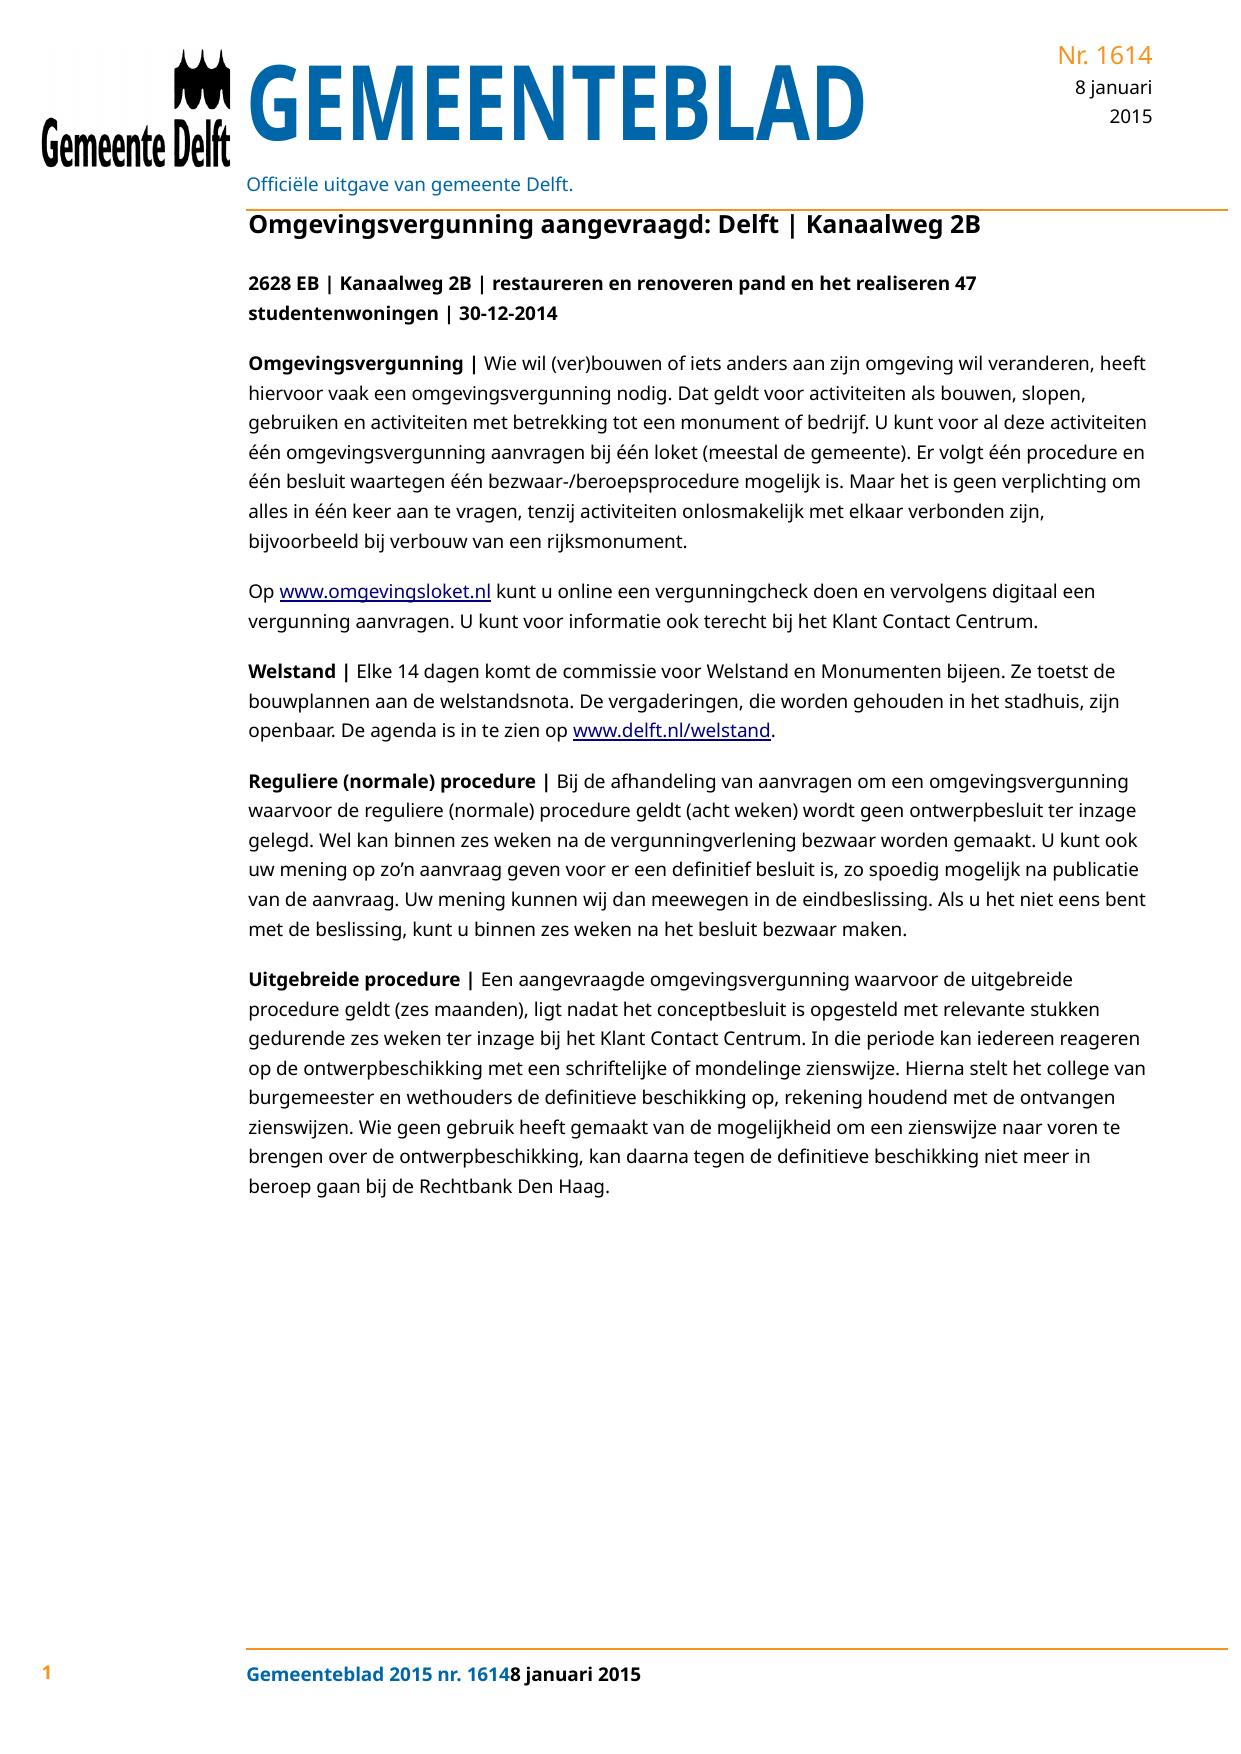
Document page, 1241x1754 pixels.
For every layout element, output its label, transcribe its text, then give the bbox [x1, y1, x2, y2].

picture [41, 47, 231, 172]
text Welstand | Elke 14 dagen komt de commissie voor Welstand en Monumenten bijeen. Ze toetst de bouwplannen aan de welstandsnota. De vergaderingen, die worden gehouden in het stadhuis, zijn openbaar. De agenda is in te zien op www.delft.nl/welstand. [248, 658, 1152, 743]
text Uitgebreide procedure | Een aangevraagde omgevingsvergunning waarvoor de uitgebreide procedure geldt (zes maanden), ligt nadat het conceptbesluit is opgesteld met relevante stukken gedurende zes weken ter inzage bij het Klant Contact Centrum. In die periode kan iedereen reageren op de ontwerpbeschikking met een schriftelijke of mondelinge zienswijze. Hierna stelt het college van burgemeester en wethouders de definitieve beschikking op, rekening houdend met de ontvangen zienswijzen. Wie geen gebruik heeft gemaakt van de mogelijkheid om een zienswijze naar voren te brengen over de ontwerpbeschikking, kan daarna tegen de definitieve beschikking niet meer in beroep gaan bij de Rechtbank Den Haag. [248, 966, 1152, 1199]
text Op www.omgevingsloket.nl kunt u online een vergunningcheck doen en vervolgens digitaal een vergunning aanvragen. U kunt voor informatie ook terecht bij het Klant Contact Centrum. [248, 578, 1152, 633]
text Omgevingsvergunning aangevraagd: Delft | Kanaalweg 2B [248, 211, 1152, 241]
text Reguliere (normale) procedure | Bij de afhandeling van aanvragen om een omgevingsvergunning waarvoor de reguliere (normale) procedure geldt (acht weken) wordt geen ontwerpbesluit ter inzage gelegd. Wel kan binnen zes weken na de vergunningverlening bezwaar worden gemaakt. U kunt ook uw mening op zo’n aanvraag geven voor er een definitief besluit is, zo spoedig mogelijk na publicatie van de aanvraag. Uw mening kunnen wij dan meewegen in de eindbeslissing. Als u het niet eens bent met de beslissing, kunt u binnen zes weken na het besluit bezwaar maken. [248, 768, 1152, 941]
text 2628 EB | Kanaalweg 2B | restaureren en renoveren pand en het realiseren 47 studentenwoningen | 30-12-2014 [248, 270, 1152, 326]
text Omgevingsvergunning | Wie wil (ver)bouwen of iets anders aan zijn omgeving wil veranderen, heeft hiervoor vaak een omgevingsvergunning nodig. Dat geldt voor activiteiten als bouwen, slopen, gebruiken en activiteiten met betrekking tot een monument of bedrijf. U kunt voor al deze activiteiten één omgevingsvergunning aanvragen bij één loket (meestal de gemeente). Er volgt één procedure en één besluit waartegen één bezwaar-/beroepsprocedure mogelijk is. Maar het is geen verplichting om alles in één keer aan te vragen, tenzij activiteiten onlosmakelijk met elkaar verbonden zijn, bijvoorbeeld bij verbouw van een rijksmonument. [248, 350, 1152, 553]
